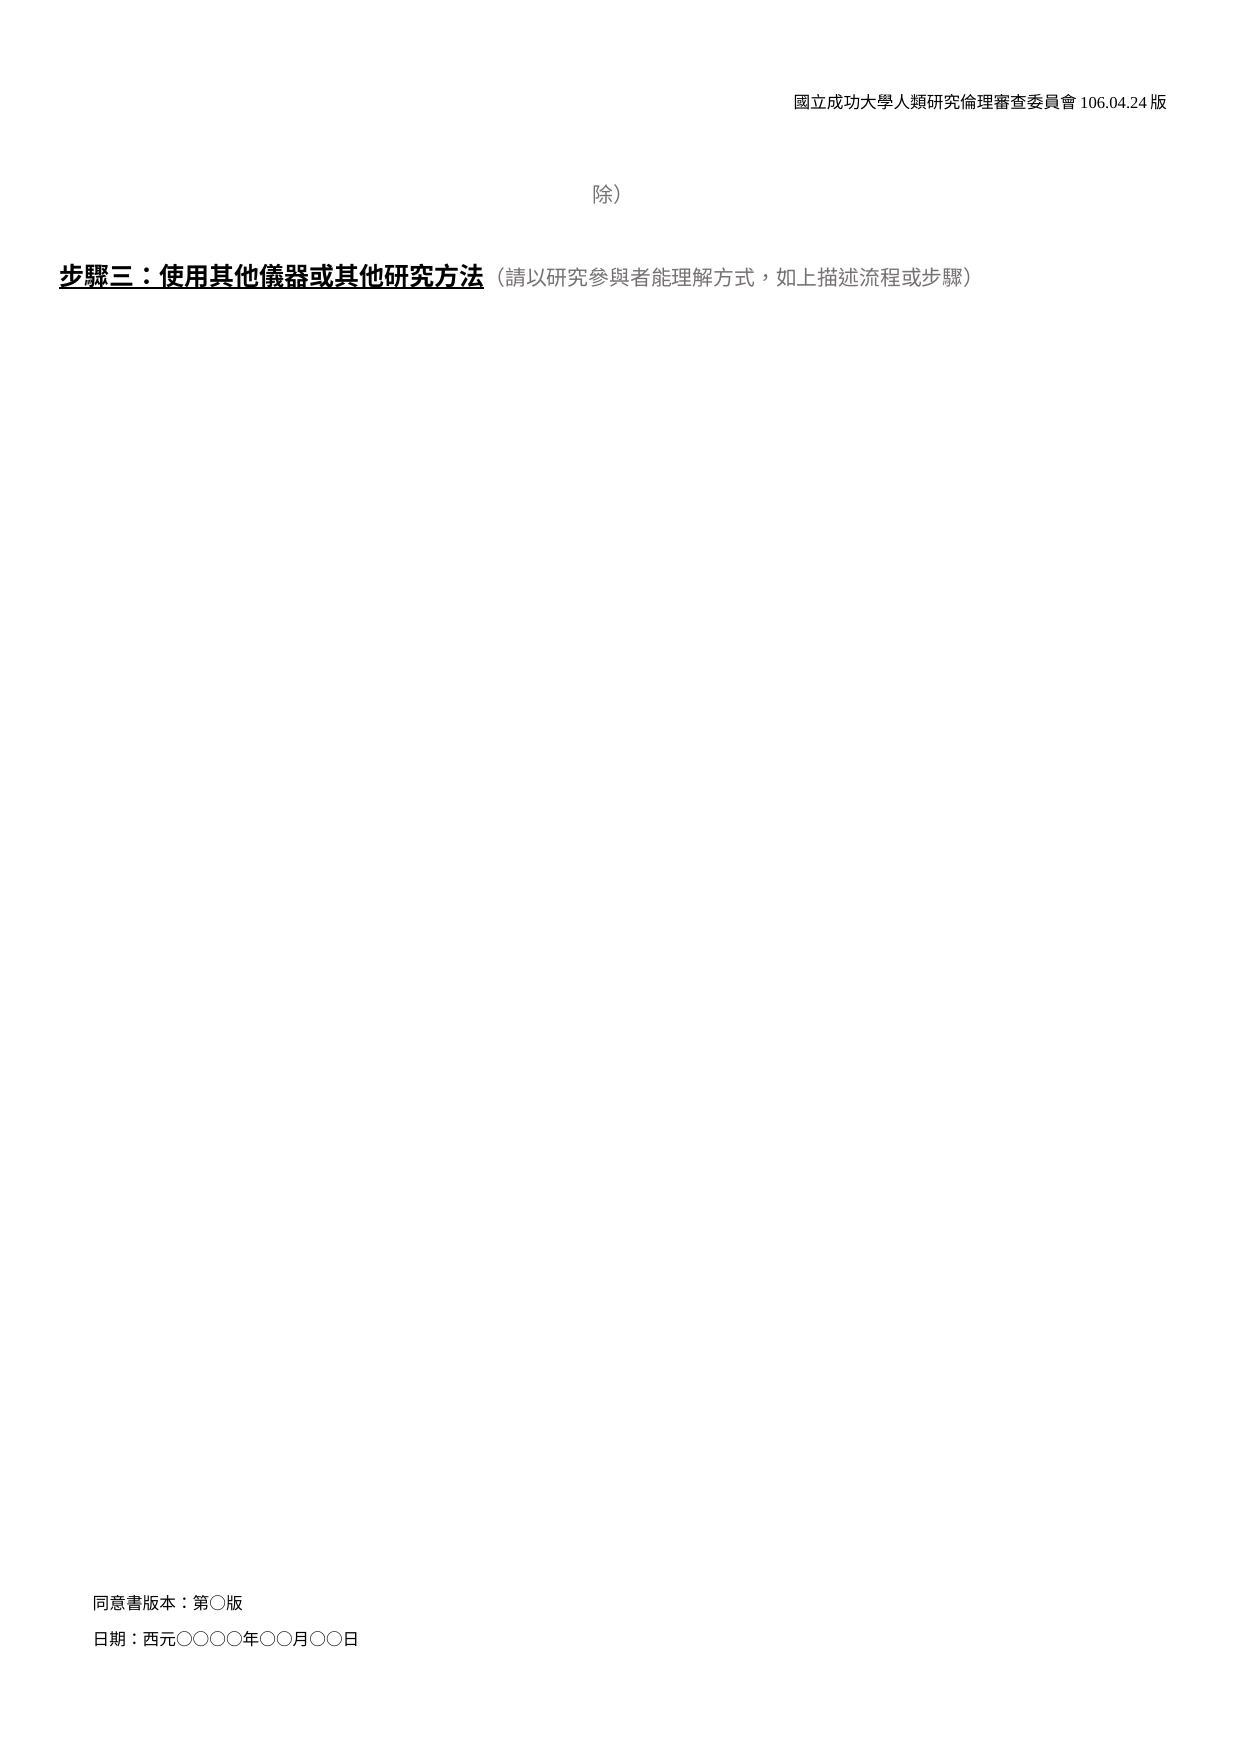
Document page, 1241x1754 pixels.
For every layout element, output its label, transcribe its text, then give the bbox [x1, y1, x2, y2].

text 除） [59, 151, 1167, 214]
text 步驟三：使用其他儀器或其他研究方法（請以研究參與者能理解方式，如上描述流程或步驟） [59, 233, 1167, 295]
